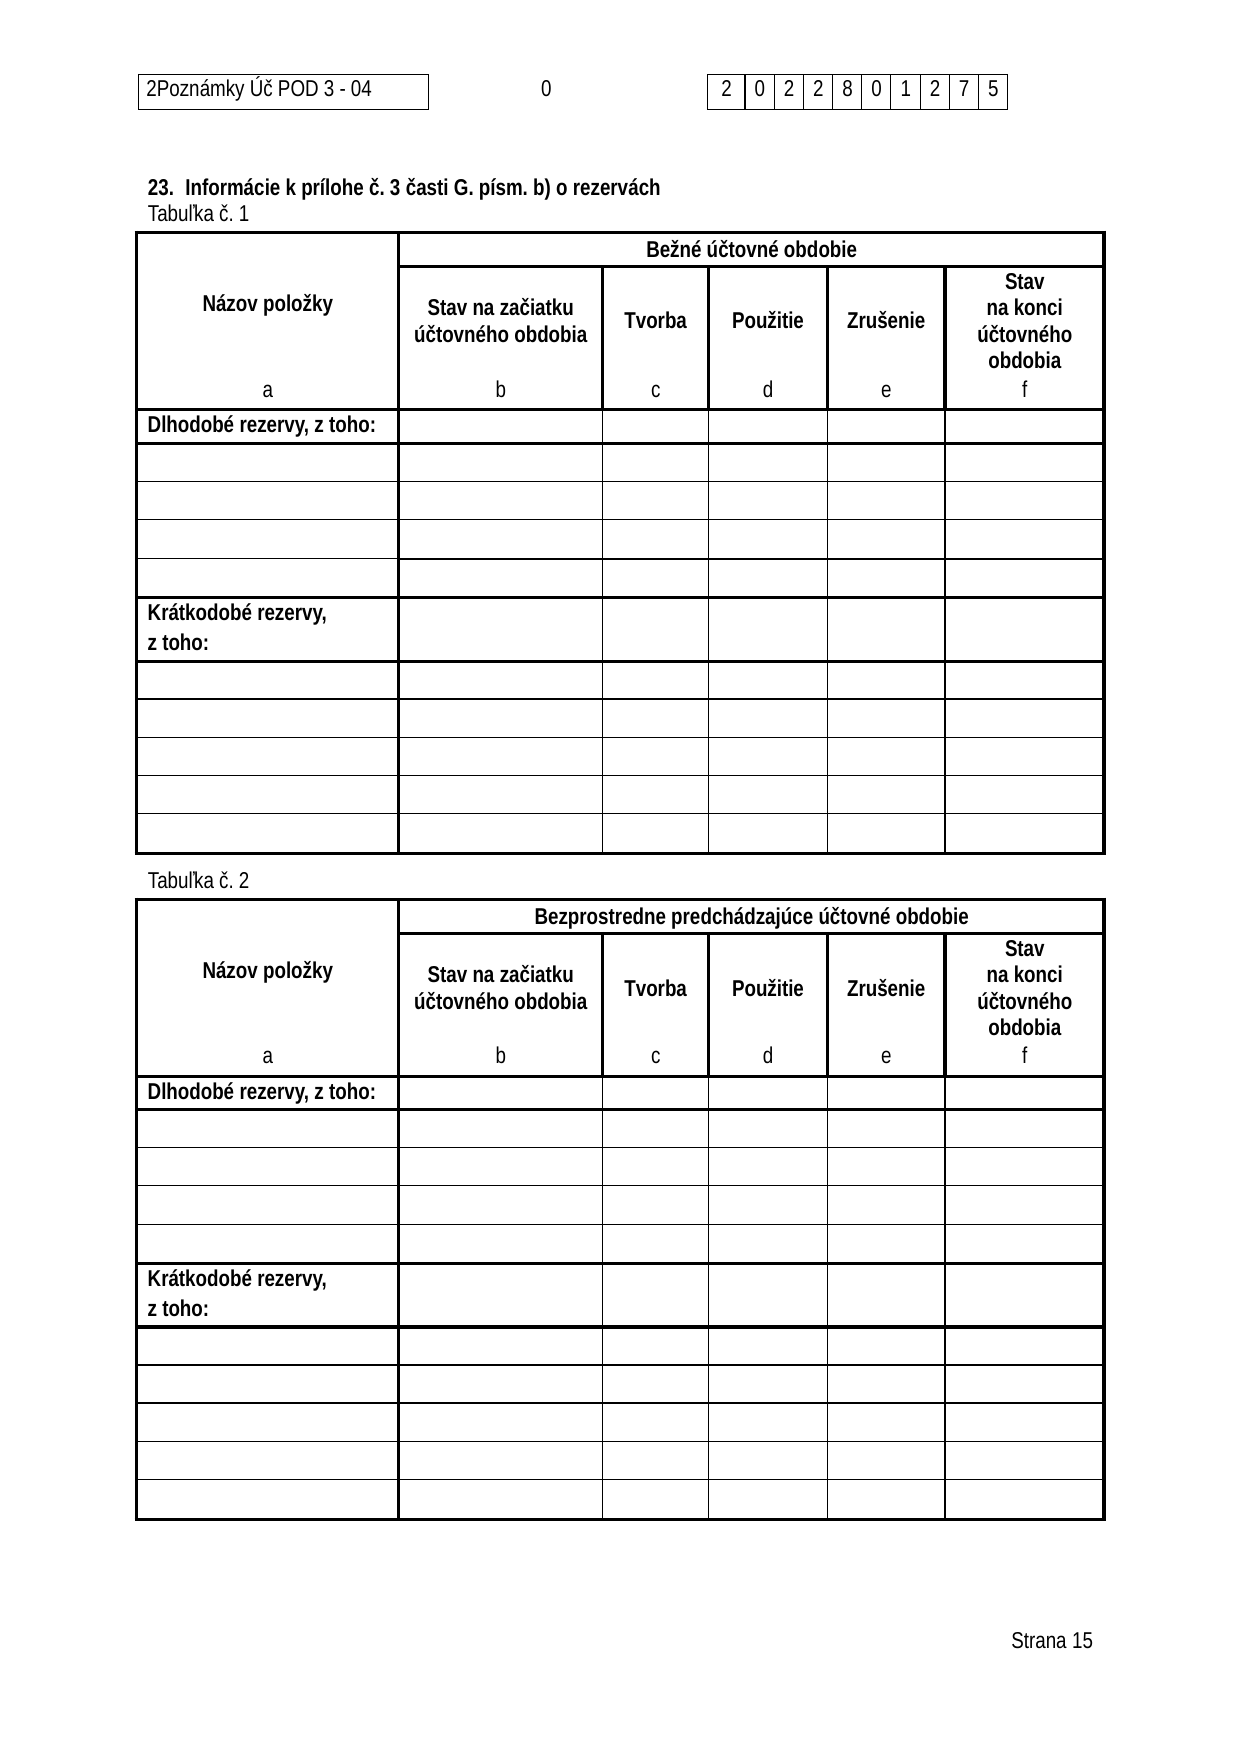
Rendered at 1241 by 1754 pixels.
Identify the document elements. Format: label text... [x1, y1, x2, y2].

table_cell [138, 1442, 397, 1479]
table_cell [709, 1111, 827, 1147]
table_cell [946, 1442, 1102, 1479]
table_cell [400, 599, 602, 659]
text Tabuľka č. 1 [148, 200, 1093, 227]
table_cell [946, 560, 1102, 596]
table_cell [400, 1078, 602, 1108]
table_cell Použitie [710, 935, 826, 1040]
table_cell b [400, 374, 601, 408]
table_cell [603, 599, 708, 659]
table_cell [828, 1148, 944, 1185]
table_cell [400, 1404, 602, 1441]
table_cell [828, 1366, 944, 1402]
table_cell [709, 1265, 827, 1325]
table_cell f [947, 374, 1102, 408]
table_cell [709, 700, 827, 736]
table_cell [828, 1480, 944, 1518]
table_cell [828, 599, 944, 659]
table_cell Tvorba [604, 935, 707, 1040]
table_cell [946, 814, 1102, 852]
table_cell Stav na začiatku účtovného obdobia [400, 935, 601, 1040]
table_cell [138, 700, 397, 736]
table_cell Dlhodobé rezervy, z toho: [138, 1078, 397, 1108]
table_cell [709, 738, 827, 775]
table_cell [603, 1078, 708, 1108]
table_cell [828, 1186, 944, 1223]
table_header Bezprostredne predchádzajúce účtovné obdobie [400, 901, 1102, 932]
table_cell [138, 776, 397, 813]
table_cell [828, 1404, 944, 1441]
text Tabuľka č. 2 [148, 867, 1093, 894]
table_cell [946, 482, 1102, 519]
table_cell [603, 663, 708, 698]
table_cell [709, 1078, 827, 1108]
table_cell [400, 663, 602, 698]
table_cell [603, 1111, 708, 1147]
table_cell [946, 1366, 1102, 1402]
table_cell [400, 776, 602, 813]
table_cell [946, 520, 1102, 557]
table_cell [709, 1366, 827, 1402]
table_cell [603, 1366, 708, 1402]
table_cell [603, 482, 708, 519]
table_cell [828, 700, 944, 736]
table_cell e [829, 1040, 943, 1075]
table_cell Stav na konci účtovného obdobia [947, 935, 1102, 1040]
table_cell Zrušenie [829, 935, 943, 1040]
table_cell [603, 520, 708, 557]
table_cell [709, 1148, 827, 1185]
table_cell [709, 411, 827, 442]
table_cell [400, 520, 602, 557]
table_cell [603, 560, 708, 596]
table_cell [709, 445, 827, 481]
table_cell [709, 1329, 827, 1364]
table_cell [603, 1404, 708, 1441]
table_cell [946, 1404, 1102, 1441]
table_cell [828, 1265, 944, 1325]
table_header Názov položky [138, 901, 397, 1040]
table_cell c [604, 1040, 707, 1075]
table_cell [400, 1480, 602, 1518]
table_cell Dlhodobé rezervy, z toho: [138, 411, 397, 442]
table_cell f [947, 1040, 1102, 1075]
table_cell [828, 520, 944, 557]
table_cell [400, 1366, 602, 1402]
table_cell [709, 1186, 827, 1223]
table_cell [138, 814, 397, 852]
table_cell d [710, 1040, 826, 1075]
table_cell [946, 1265, 1102, 1325]
table_cell [400, 1111, 602, 1147]
table_cell [828, 1111, 944, 1147]
table_cell [400, 411, 602, 442]
table_cell [138, 1186, 397, 1223]
table_header Bežné účtovné obdobie [400, 234, 1102, 265]
table_cell [946, 663, 1102, 698]
table_cell [400, 1265, 602, 1325]
table_cell [400, 1148, 602, 1185]
table_cell [828, 1329, 944, 1364]
table_cell [709, 1480, 827, 1518]
table_cell [400, 482, 602, 519]
table_cell [946, 1480, 1102, 1518]
table_cell b [400, 1040, 601, 1075]
table_cell a [138, 374, 397, 408]
table_cell [603, 1186, 708, 1223]
table_cell Krátkodobé rezervy, z toho: [138, 1265, 397, 1325]
table_cell [603, 1225, 708, 1262]
table_cell [946, 1225, 1102, 1262]
table_cell [709, 814, 827, 852]
table_cell Tvorba [604, 268, 707, 373]
table_cell [603, 445, 708, 481]
table_cell [709, 1404, 827, 1441]
table_header Názov položky [138, 234, 397, 373]
table_cell [138, 559, 397, 596]
table_cell [828, 1442, 944, 1479]
table_cell [946, 1148, 1102, 1185]
table_cell [709, 599, 827, 659]
table_cell [828, 814, 944, 852]
table_cell [709, 560, 827, 596]
table_cell [946, 776, 1102, 813]
table_cell [138, 738, 397, 775]
table_cell [828, 445, 944, 481]
table_cell [400, 1225, 602, 1262]
table_cell d [710, 374, 826, 408]
table_cell [709, 520, 827, 557]
table_cell [138, 482, 397, 519]
table_cell [603, 738, 708, 775]
table_cell [400, 1186, 602, 1223]
table_cell Zrušenie [829, 268, 943, 373]
table_cell [400, 700, 602, 736]
table_cell [946, 1186, 1102, 1223]
table_cell c [604, 374, 707, 408]
table_cell [138, 1111, 397, 1147]
table_cell [138, 1225, 397, 1262]
table_cell [400, 560, 602, 596]
table_cell [946, 1329, 1102, 1364]
table_cell [709, 1225, 827, 1262]
table_cell a [138, 1040, 397, 1075]
table_cell [603, 1442, 708, 1479]
table_cell [828, 1078, 944, 1108]
table_cell [603, 1329, 708, 1364]
table_cell [828, 1225, 944, 1262]
table_cell [138, 1480, 397, 1518]
table_cell [603, 814, 708, 852]
table_cell Použitie [710, 268, 826, 373]
table_cell [400, 1329, 602, 1364]
table_cell [946, 1078, 1102, 1108]
table_cell [828, 663, 944, 698]
table_cell [946, 599, 1102, 659]
table_cell [400, 445, 602, 481]
table_cell [603, 1265, 708, 1325]
table_cell [946, 738, 1102, 775]
table_cell [400, 738, 602, 775]
table_cell [138, 1148, 397, 1185]
table_cell [946, 1111, 1102, 1147]
table_cell [138, 1366, 397, 1402]
table_cell e [829, 374, 943, 408]
table_cell Krátkodobé rezervy, z toho: [138, 599, 397, 659]
table_cell [828, 560, 944, 596]
table_cell Stav na konci účtovného obdobia [947, 268, 1102, 373]
table_cell [709, 663, 827, 698]
table_cell [138, 663, 397, 698]
table_cell [709, 776, 827, 813]
table_cell [946, 411, 1102, 442]
table_cell [603, 1148, 708, 1185]
table_cell Stav na začiatku účtovného obdobia [400, 268, 601, 373]
table_cell [709, 482, 827, 519]
table_cell [138, 1404, 397, 1441]
table_cell [828, 411, 944, 442]
table_cell [400, 814, 602, 852]
table_cell [138, 1329, 397, 1364]
table_cell [400, 1442, 602, 1479]
table_cell [603, 411, 708, 442]
table_cell [946, 445, 1102, 481]
table_cell [138, 445, 397, 481]
table_cell [828, 776, 944, 813]
table_cell [946, 700, 1102, 736]
table_cell [709, 1442, 827, 1479]
table_cell [603, 776, 708, 813]
table_cell [603, 700, 708, 736]
table_cell [603, 1480, 708, 1518]
table_cell [138, 520, 397, 557]
title Informácie k prílohe č. 3 časti G. písm. b) o rezervách [148, 174, 1093, 200]
table_cell [828, 738, 944, 775]
table_cell [828, 482, 944, 519]
